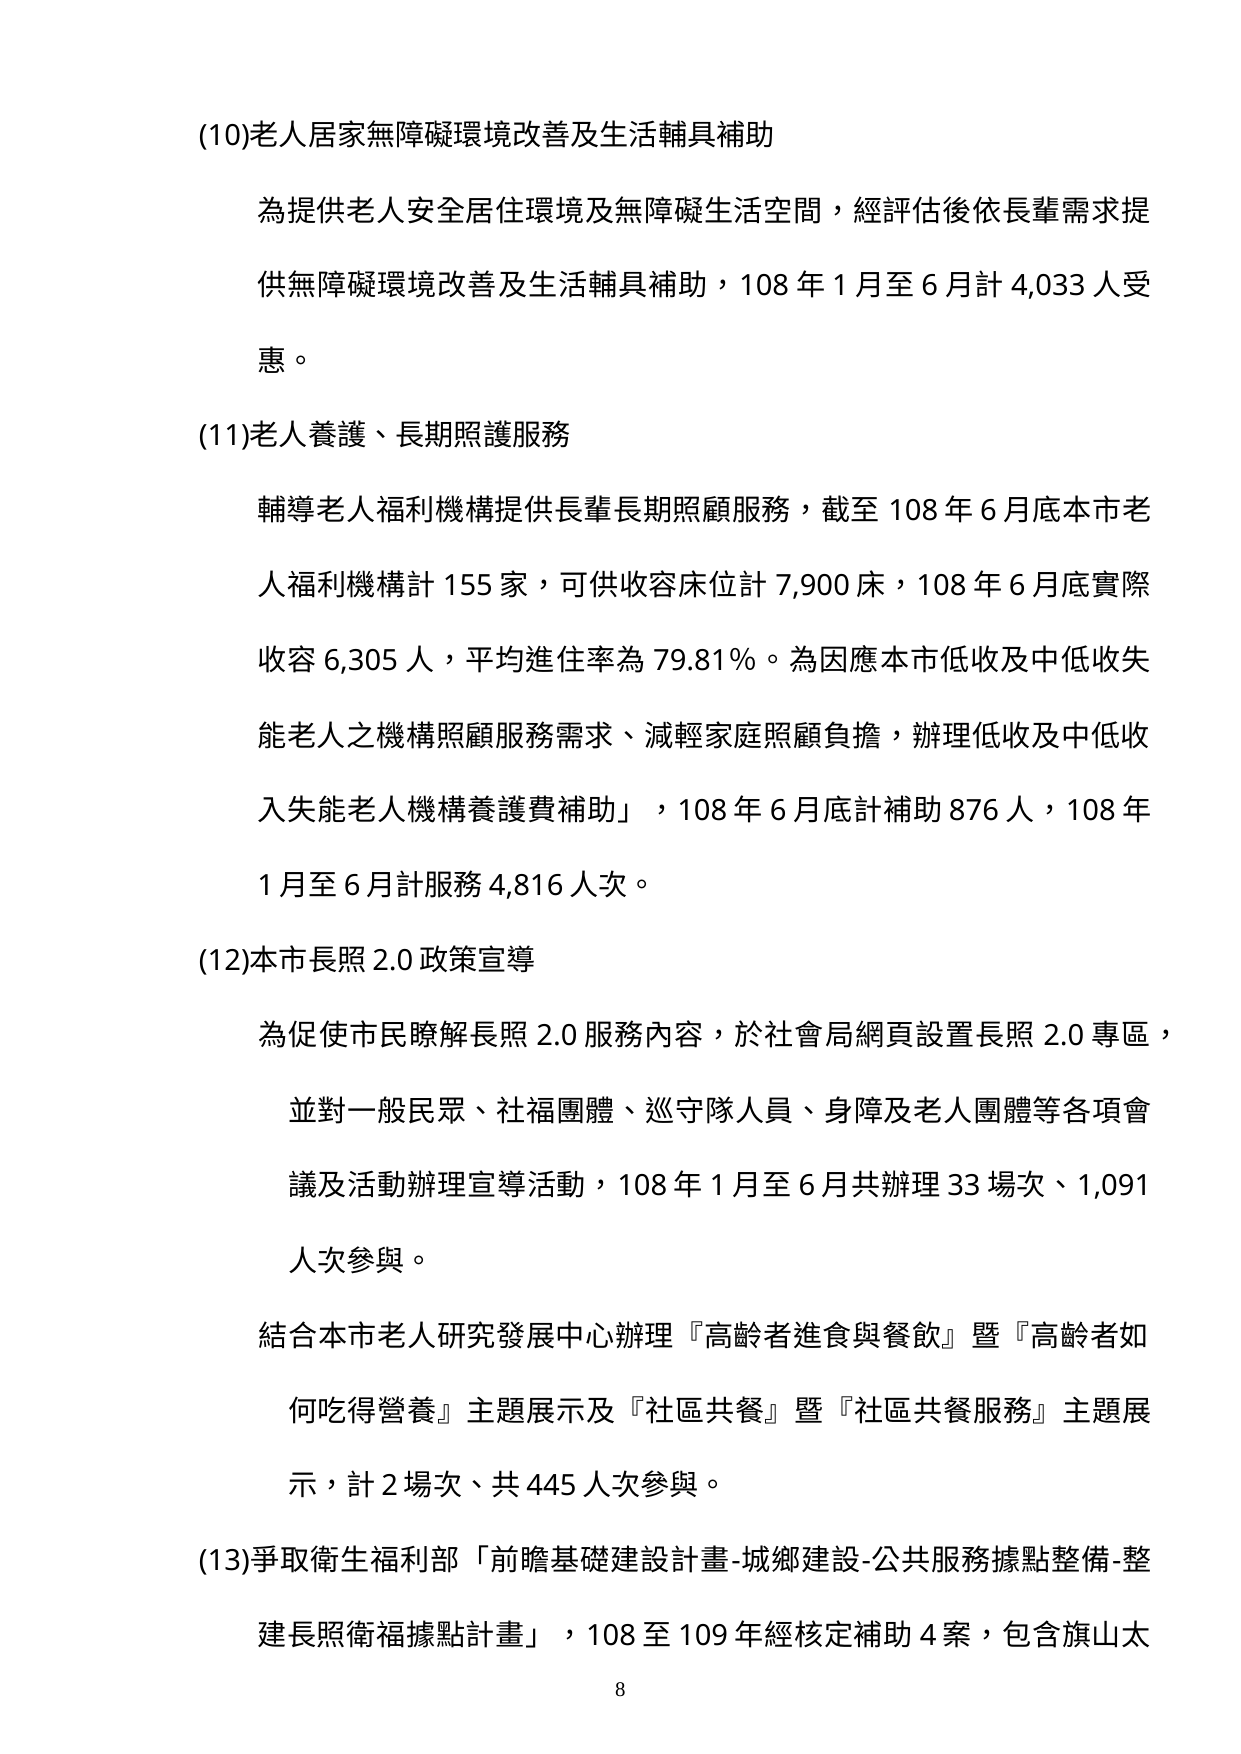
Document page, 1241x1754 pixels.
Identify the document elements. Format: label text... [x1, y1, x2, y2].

text (10)老人居家無障礙環境改善及生活輔具補助 為提供老人安全居住環境及無障礙生活空間，經評估後依長輩需求提供無障礙環境改善及生活輔具補助，108年1月至6月計4,033人受惠。 [199, 89, 1152, 389]
text 結合本市老人研究發展中心辦理『高齡者進食與餐飲』暨『高齡者如何吃得營養』主題展示及『社區共餐』暨『社區共餐服務』主題展示，計2場次、共445人次參與。 [259, 1289, 1152, 1514]
text 為促使市民瞭解長照2.0服務內容，於社會局網頁設置長照2.0專區，並對一般民眾、社福團體、巡守隊人員、身障及老人團體等各項會議及活動辦理宣導活動，108年1月至6月共辦理33場次、1,091人次參與。 [259, 989, 1152, 1289]
text (11)老人養護、長期照護服務 輔導老人福利機構提供長輩長期照顧服務，截至108年6月底本市老人福利機構計155家，可供收容床位計7,900床，108年6月底實際收容6,305人，平均進住率為79.81％。為因應本市低收及中低收失能老人之機構照顧服務需求、減輕家庭照顧負擔，辦理低收及中低收入失能老人機構養護費補助」，108年6月底計補助876人，108年1月至6月計服務4,816人次。 [199, 389, 1152, 914]
text (13)爭取衛生福利部「前瞻基礎建設計畫-城鄉建設-公共服務據點整備-整建長照衛福據點計畫」，108至109年經核定補助4案，包含旗山太 [199, 1514, 1152, 1664]
text (12)本市長照2.0政策宣導 [199, 914, 1152, 989]
